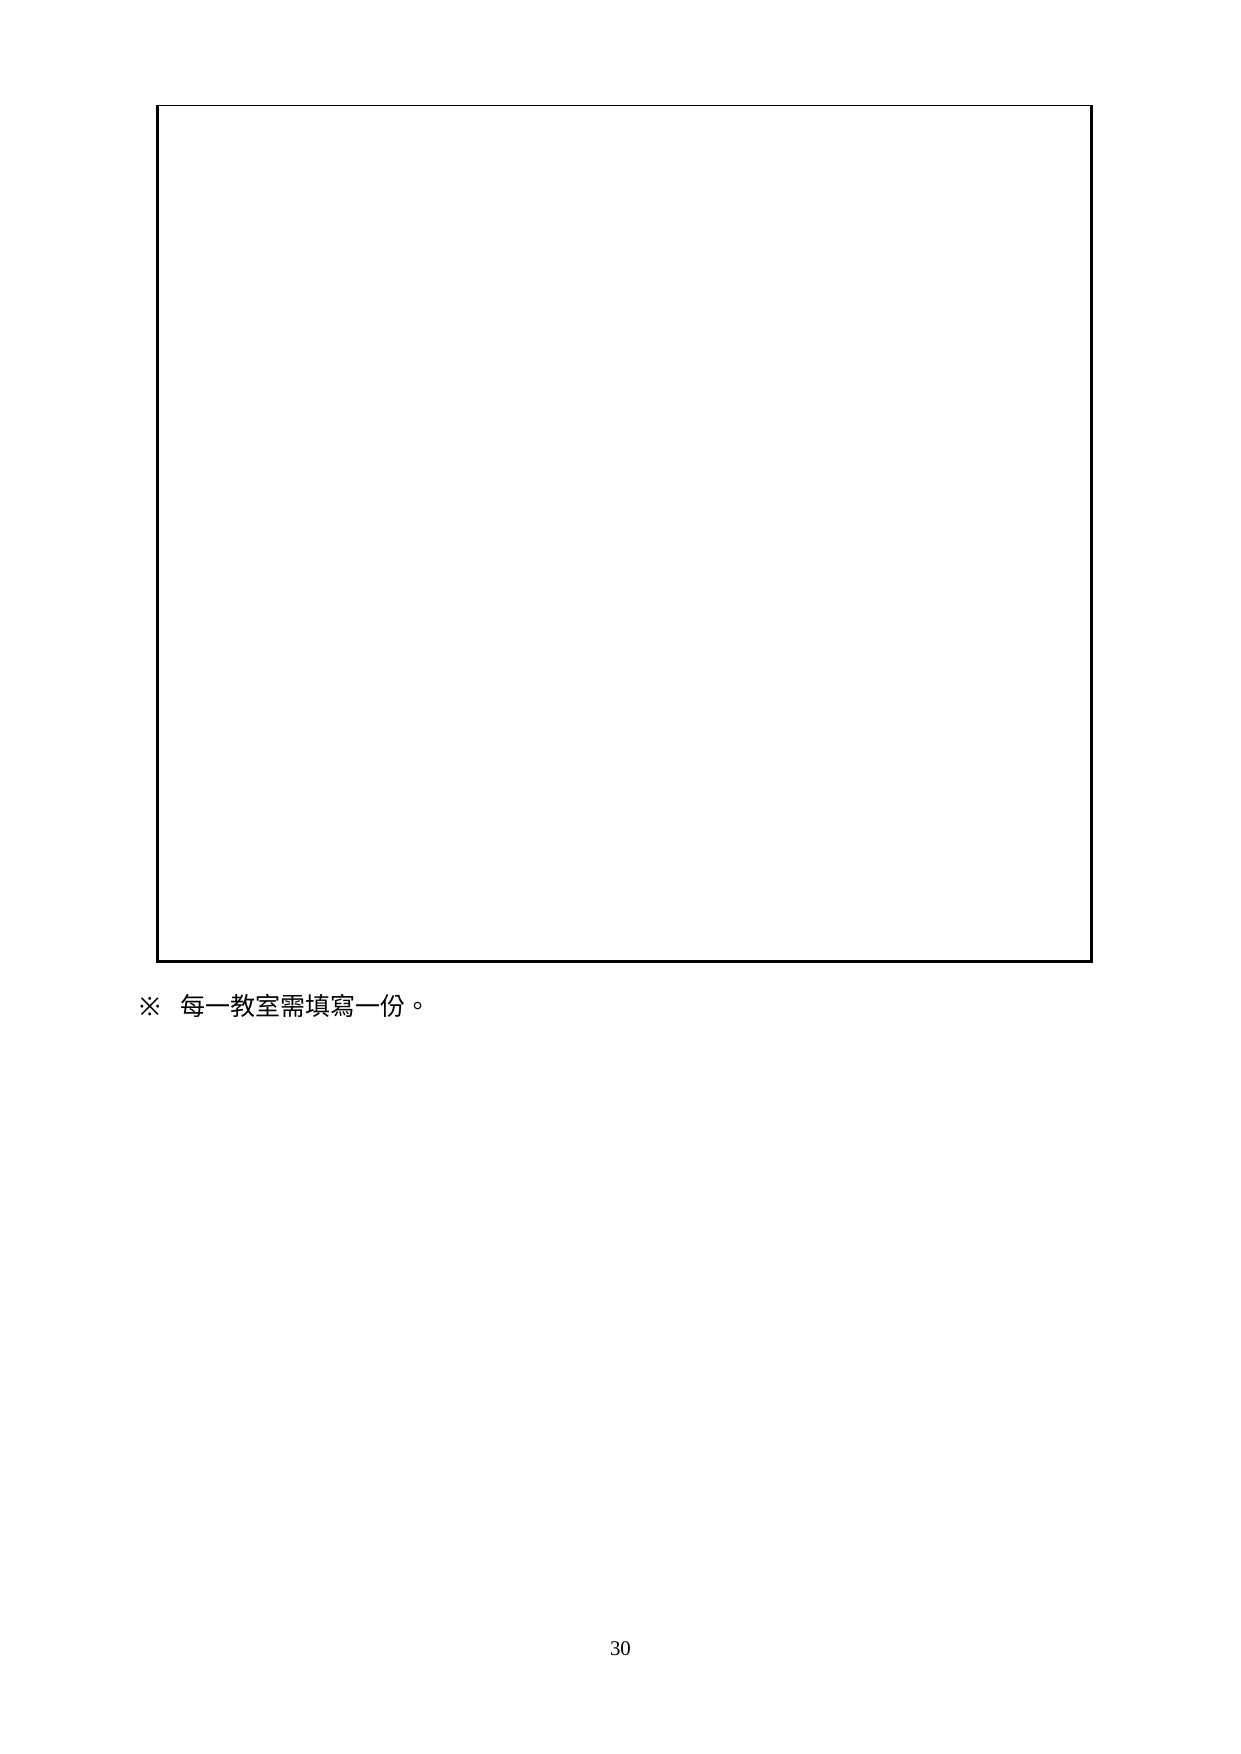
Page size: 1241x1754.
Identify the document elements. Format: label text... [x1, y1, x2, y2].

list 每一教室需填寫一份。 [130, 963, 1110, 1026]
table_cell [159, 106, 1090, 960]
